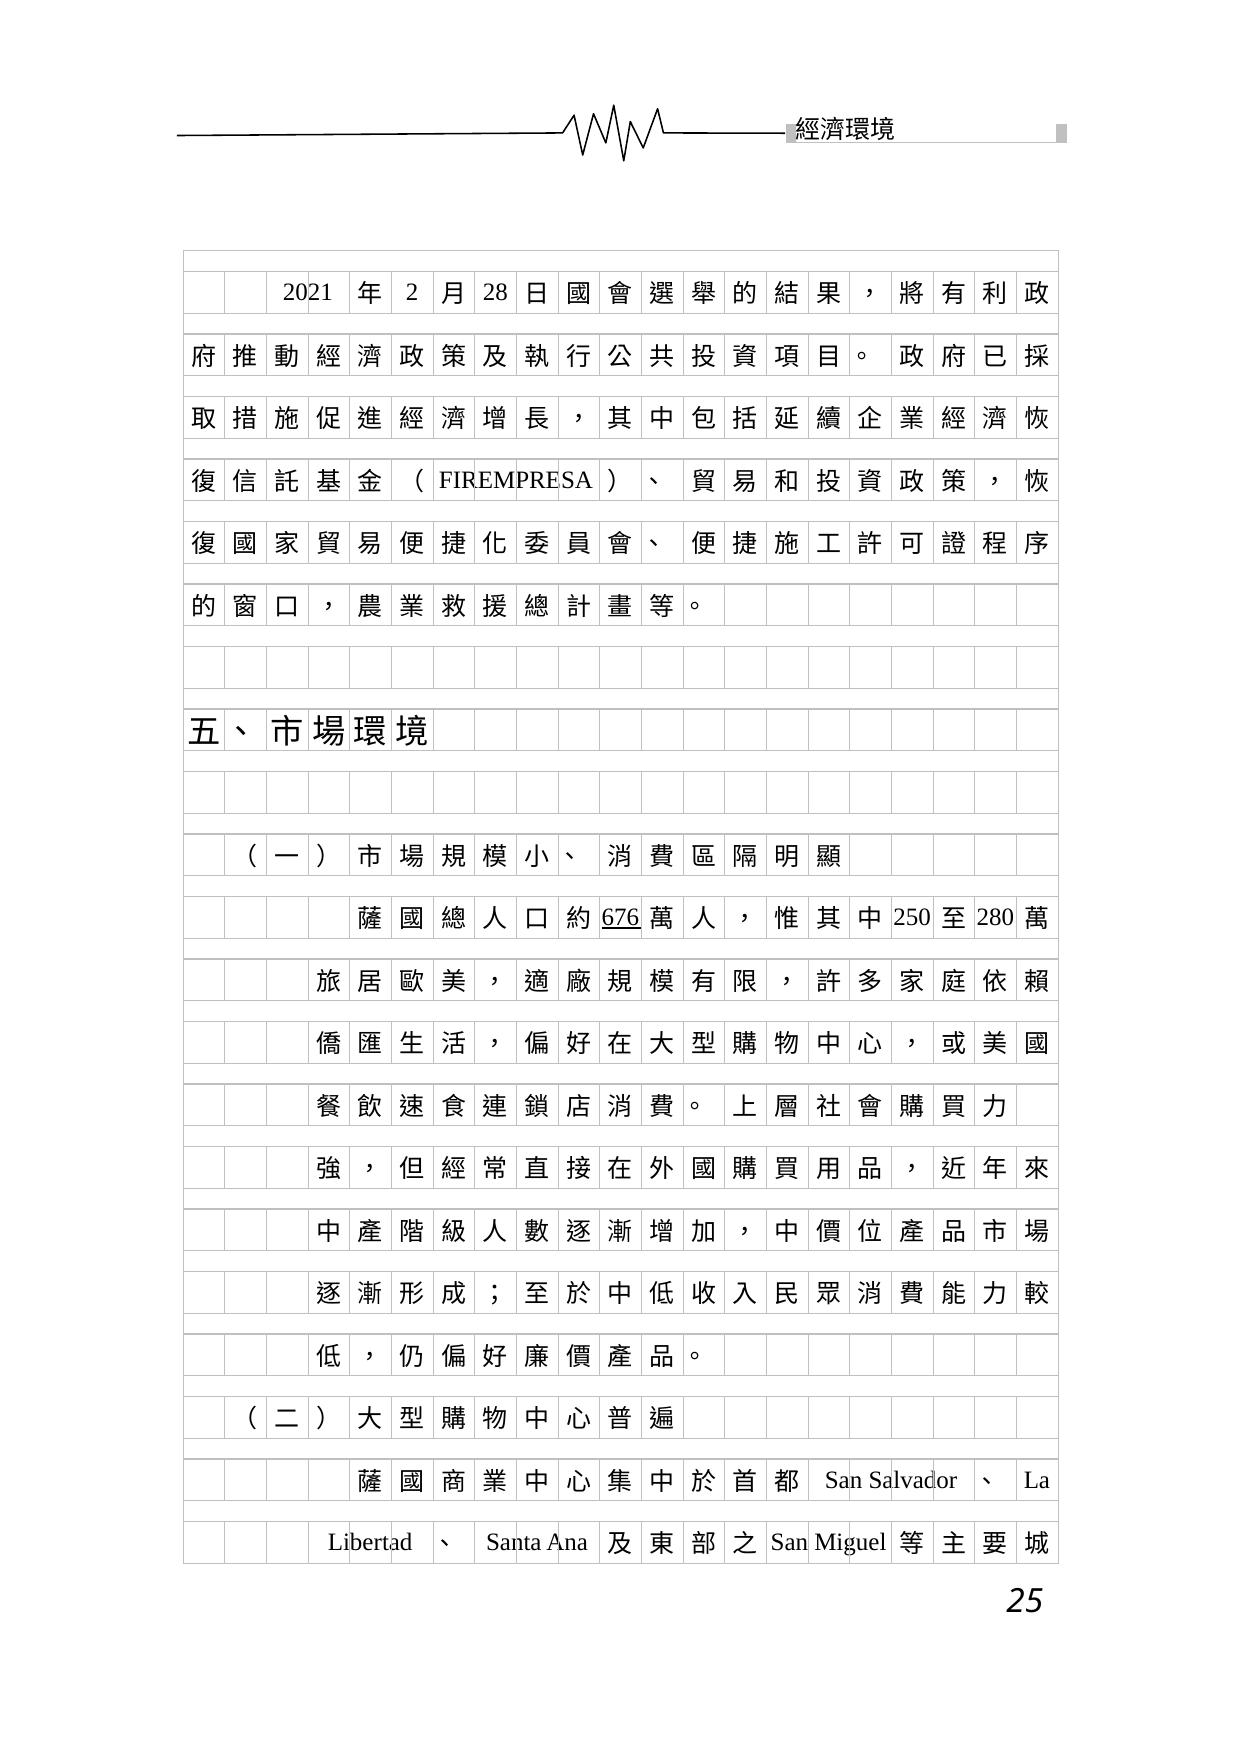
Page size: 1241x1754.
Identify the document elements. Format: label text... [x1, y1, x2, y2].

text [475, 710, 516, 750]
text 顯 [809, 835, 849, 875]
text [559, 710, 599, 750]
text [892, 710, 933, 750]
text 薩國商業中心集中於首都San Salvador、La Libertad、Santa Ana及東部之San Miguel等主要城市，城鄉貧富差距大。薩京有Metro Centro、Galeria、Multiplaza等大型綜合購物中心，另有Vidri、Freud等家用品及五金連鎖，其他如Curaco及Radioshack等電器專賣連鎖店，國際旅館及美式餐廳品牌林立。 [281, 1439, 1058, 1458]
text [600, 710, 641, 750]
text 薩國總人口約676萬人，惟其中250至280萬旅居歐美，適廠規模有限，許多家庭依賴僑匯生活，偏好在大型購物中心，或美國餐飲速食連鎖店消費。上層社會購買力強，但經常直接在外國購買用品，近年來中產階級人數逐漸增加，中價位產品市場逐漸形成；至於中低收入民眾消費能力較低，仍偏好廉價產品。 [281, 939, 1058, 958]
text 2021年2月28日國會選舉的結果，將有利政府推動經濟政策及執行公共投資項目。政府已採取措施促進經濟增長，其中包括延續企業經濟恢復信託基金（FIREMPRESA）、貿易和投資政策，恢復國家貿易便捷化委員會、便捷施工許可證程序的窗口，農業救援總計畫等。 [184, 501, 1058, 521]
text [207, 1397, 224, 1438]
text 薩國商業中心集中於首都San Salvador、La Libertad、Santa Ana及東部之San Miguel等主要城市，城鄉貧富差距大。薩京有Metro Centro、Galeria、Multiplaza等大型綜合購物中心，另有Vidri、Freud等家用品及五金連鎖，其他如Curaco及Radioshack等電器專賣連鎖店，國際旅館及美式餐廳品牌林立。 [281, 1501, 1058, 1521]
text [434, 710, 474, 750]
text 場 [392, 835, 433, 875]
text [725, 1397, 766, 1438]
text 2021年2月28日國會選舉的結果，將有利政府推動經濟政策及執行公共投資項目。政府已採取措施促進經濟增長，其中包括延續企業經濟恢復信託基金（FIREMPRESA）、貿易和投資政策，恢復國家貿易便捷化委員會、便捷施工許可證程序的窗口，農業救援總計畫等。 [184, 564, 1058, 583]
text [1017, 710, 1058, 750]
text 普 [600, 1397, 641, 1438]
text [517, 710, 558, 750]
text [934, 710, 974, 750]
text 心 [559, 1397, 599, 1438]
text 2021年2月28日國會選舉的結果，將有利政府推動經濟政策及執行公共投資項目。政府已採取措施促進經濟增長，其中包括延續企業經濟恢復信託基金（FIREMPRESA）、貿易和投資政策，恢復國家貿易便捷化委員會、便捷施工許可證程序的窗口，農業救援總計畫等。 [184, 439, 1058, 458]
text [850, 835, 891, 875]
text 2021年2月28日國會選舉的結果，將有利政府推動經濟政策及執行公共投資項目。政府已採取措施促進經濟增長，其中包括延續企業經濟恢復信託基金（FIREMPRESA）、貿易和投資政策，恢復國家貿易便捷化委員會、便捷施工許可證程序的窗口，農業救援總計畫等。 [184, 376, 1058, 396]
text 費 [642, 835, 683, 875]
text 中 [517, 1397, 558, 1438]
text [934, 835, 974, 875]
text 明 [767, 835, 808, 875]
text [207, 835, 224, 875]
text [767, 1397, 808, 1438]
text [809, 710, 849, 750]
text 2021年2月28日國會選舉的結果，將有利政府推動經濟政策及執行公共投資項目。政府已採取措施促進經濟增長，其中包括延續企業經濟恢復信託基金（FIREMPRESA）、貿易和投資政策，恢復國家貿易便捷化委員會、便捷施工許可證程序的窗口，農業救援總計畫等。 [184, 251, 1058, 271]
text [975, 1397, 1016, 1438]
text 、 [559, 835, 599, 875]
text [725, 710, 766, 750]
text 隔 [725, 835, 766, 875]
text 境 [392, 710, 433, 750]
text （ [225, 1397, 266, 1438]
text ） [309, 835, 349, 875]
text 薩國總人口約676萬人，惟其中250至280萬旅居歐美，適廠規模有限，許多家庭依賴僑匯生活，偏好在大型購物中心，或美國餐飲速食連鎖店消費。上層社會購買力強，但經常直接在外國購買用品，近年來中產階級人數逐漸增加，中價位產品市場逐漸形成；至於中低收入民眾消費能力較低，仍偏好廉價產品。 [281, 1001, 1058, 1021]
text 大 [350, 1397, 391, 1438]
text 市 [350, 835, 391, 875]
text 物 [475, 1397, 516, 1438]
text 場 [309, 710, 349, 750]
text [207, 1376, 1058, 1396]
text 薩國總人口約676萬人，惟其中250至280萬旅居歐美，適廠規模有限，許多家庭依賴僑匯生活，偏好在大型購物中心，或美國餐飲速食連鎖店消費。上層社會購買力強，但經常直接在外國購買用品，近年來中產階級人數逐漸增加，中價位產品市場逐漸形成；至於中低收入民眾消費能力較低，仍偏好廉價產品。 [281, 1189, 1058, 1208]
text 薩國總人口約676萬人，惟其中250至280萬旅居歐美，適廠規模有限，許多家庭依賴僑匯生活，偏好在大型購物中心，或美國餐飲速食連鎖店消費。上層社會購買力強，但經常直接在外國購買用品，近年來中產階級人數逐漸增加，中價位產品市場逐漸形成；至於中低收入民眾消費能力較低，仍偏好廉價產品。 [281, 1064, 1058, 1083]
text 一 [267, 835, 308, 875]
text 2021年2月28日國會選舉的結果，將有利政府推動經濟政策及執行公共投資項目。政府已採取措施促進經濟增長，其中包括延續企業經濟恢復信託基金（FIREMPRESA）、貿易和投資政策，恢復國家貿易便捷化委員會、便捷施工許可證程序的窗口，農業救援總計畫等。 [184, 314, 1058, 333]
text 市 [267, 710, 308, 750]
text 環 [350, 710, 391, 750]
text 消 [600, 835, 641, 875]
text 區 [684, 835, 724, 875]
text [892, 1397, 933, 1438]
text [207, 814, 1058, 833]
text 薩國總人口約676萬人，惟其中250至280萬旅居歐美，適廠規模有限，許多家庭依賴僑匯生活，偏好在大型購物中心，或美國餐飲速食連鎖店消費。上層社會購買力強，但經常直接在外國購買用品，近年來中產階級人數逐漸增加，中價位產品市場逐漸形成；至於中低收入民眾消費能力較低，仍偏好廉價產品。 [281, 1251, 1058, 1271]
text 模 [475, 835, 516, 875]
text [934, 1397, 974, 1438]
text 五 [184, 710, 224, 750]
text （ [225, 835, 266, 875]
text 薩國總人口約676萬人，惟其中250至280萬旅居歐美，適廠規模有限，許多家庭依賴僑匯生活，偏好在大型購物中心，或美國餐飲速食連鎖店消費。上層社會購買力強，但經常直接在外國購買用品，近年來中產階級人數逐漸增加，中價位產品市場逐漸形成；至於中低收入民眾消費能力較低，仍偏好廉價產品。 [281, 1126, 1058, 1146]
text 薩國總人口約676萬人，惟其中250至280萬旅居歐美，適廠規模有限，許多家庭依賴僑匯生活，偏好在大型購物中心，或美國餐飲速食連鎖店消費。上層社會購買力強，但經常直接在外國購買用品，近年來中產階級人數逐漸增加，中價位產品市場逐漸形成；至於中低收入民眾消費能力較低，仍偏好廉價產品。 [281, 1314, 1058, 1333]
text [684, 710, 724, 750]
text 購 [434, 1397, 474, 1438]
text [642, 710, 683, 750]
text [767, 710, 808, 750]
text [809, 1397, 849, 1438]
text 小 [517, 835, 558, 875]
text [850, 710, 891, 750]
text [1017, 835, 1058, 875]
text [975, 710, 1016, 750]
text ） [309, 1397, 349, 1438]
text [1017, 1397, 1058, 1438]
text 遍 [642, 1397, 683, 1438]
text 二 [267, 1397, 308, 1438]
text 型 [392, 1397, 433, 1438]
text 薩國總人口約676萬人，惟其中250至280萬旅居歐美，適廠規模有限，許多家庭依賴僑匯生活，偏好在大型購物中心，或美國餐飲速食連鎖店消費。上層社會購買力強，但經常直接在外國購買用品，近年來中產階級人數逐漸增加，中價位產品市場逐漸形成；至於中低收入民眾消費能力較低，仍偏好廉價產品。 [281, 876, 1058, 896]
text [975, 835, 1016, 875]
text [684, 1397, 724, 1438]
text 規 [434, 835, 474, 875]
text [184, 689, 1058, 708]
text 、 [225, 710, 266, 750]
text [850, 1397, 891, 1438]
text [892, 835, 933, 875]
